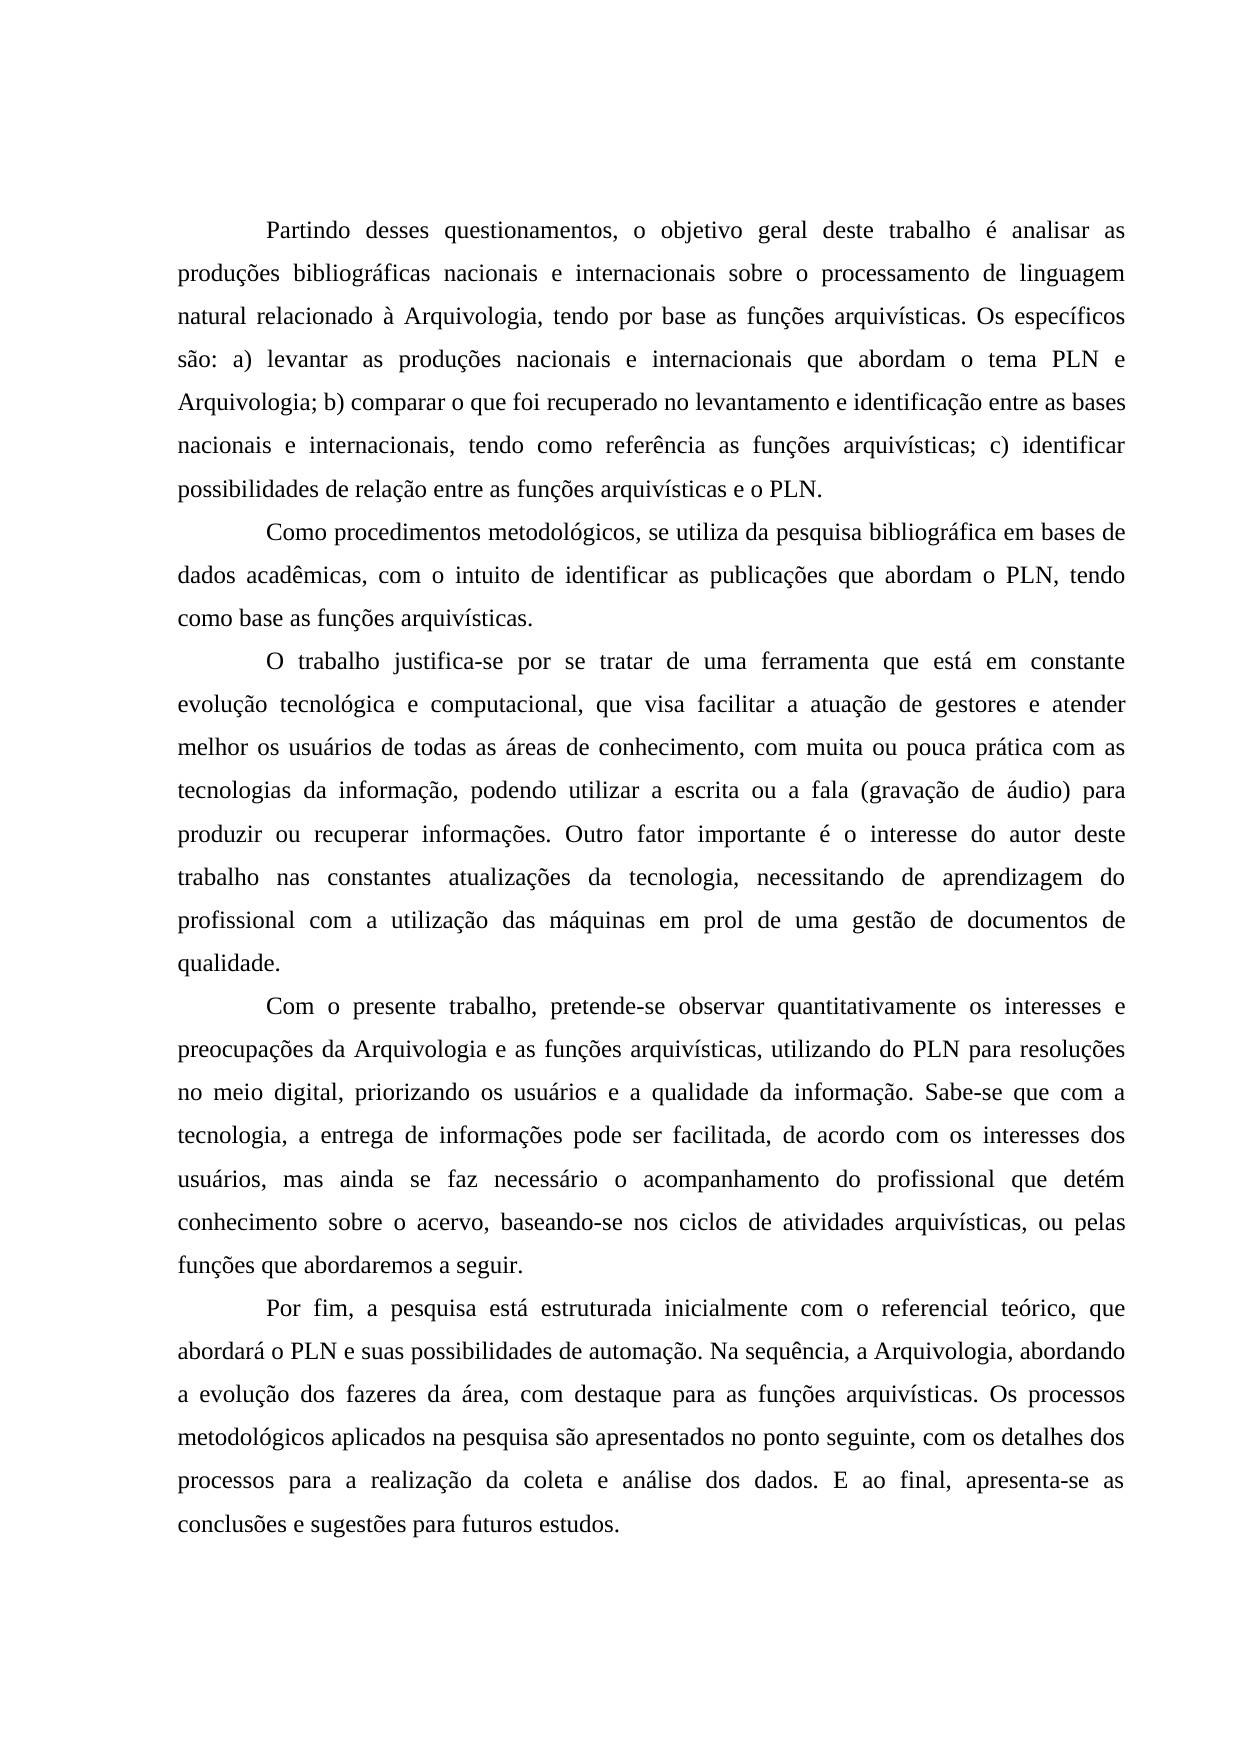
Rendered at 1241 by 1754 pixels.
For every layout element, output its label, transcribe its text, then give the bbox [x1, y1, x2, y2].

text Por fim, a pesquisa está estruturada inicialmente com o referencial teórico, que abordará o PLN e suas possibilidades de automação. Na sequência, a Arquivologia, abordando a evolução dos fazeres da área, com destaque para as funções arquivísticas. Os processos metodológicos aplicados na pesquisa são apresentados no ponto seguinte, com os detalhes dos processos para a realização da coleta e análise dos dados. E ao final, apresenta-se as conclusões e sugestões para futuros estudos. [177, 1293, 1126, 1537]
text Como procedimentos metodológicos, se utiliza da pesquisa bibliográfica em bases de dados acadêmicas, com o intuito de identificar as publicações que abordam o PLN, tendo como base as funções arquivísticas. [177, 517, 1126, 632]
text Partindo desses questionamentos, o objetivo geral deste trabalho é analisar as produções bibliográficas nacionais e internacionais sobre o processamento de linguagem natural relacionado à Arquivologia, tendo por base as funções arquivísticas. Os específicos são: a) levantar as produções nacionais e internacionais que abordam o tema PLN e Arquivologia; b) comparar o que foi recuperado no levantamento e identificação entre as bases nacionais e internacionais, tendo como referência as funções arquivísticas; c) identificar possibilidades de relação entre as funções arquivísticas e o PLN. [177, 215, 1126, 502]
text Com o presente trabalho, pretende-se observar quantitativamente os interesses e preocupações da Arquivologia e as funções arquivísticas, utilizando do PLN para resoluções no meio digital, priorizando os usuários e a qualidade da informação. Sabe-se que com a tecnologia, a entrega de informações pode ser facilitada, de acordo com os interesses dos usuários, mas ainda se faz necessário o acompanhamento do profissional que detém conhecimento sobre o acervo, baseando-se nos ciclos de atividades arquivísticas, ou pelas funções que abordaremos a seguir. [177, 991, 1126, 1279]
text O trabalho justifica-se por se tratar de uma ferramenta que está em constante evolução tecnológica e computacional, que visa facilitar a atuação de gestores e atender melhor os usuários de todas as áreas de conhecimento, com muita ou pouca prática com as tecnologias da informação, podendo utilizar a escrita ou a fala (gravação de áudio) para produzir ou recuperar informações. Outro fator importante é o interesse do autor deste trabalho nas constantes atualizações da tecnologia, necessitando de aprendizagem do profissional com a utilização das máquinas em prol de uma gestão de documentos de qualidade. [177, 646, 1126, 977]
